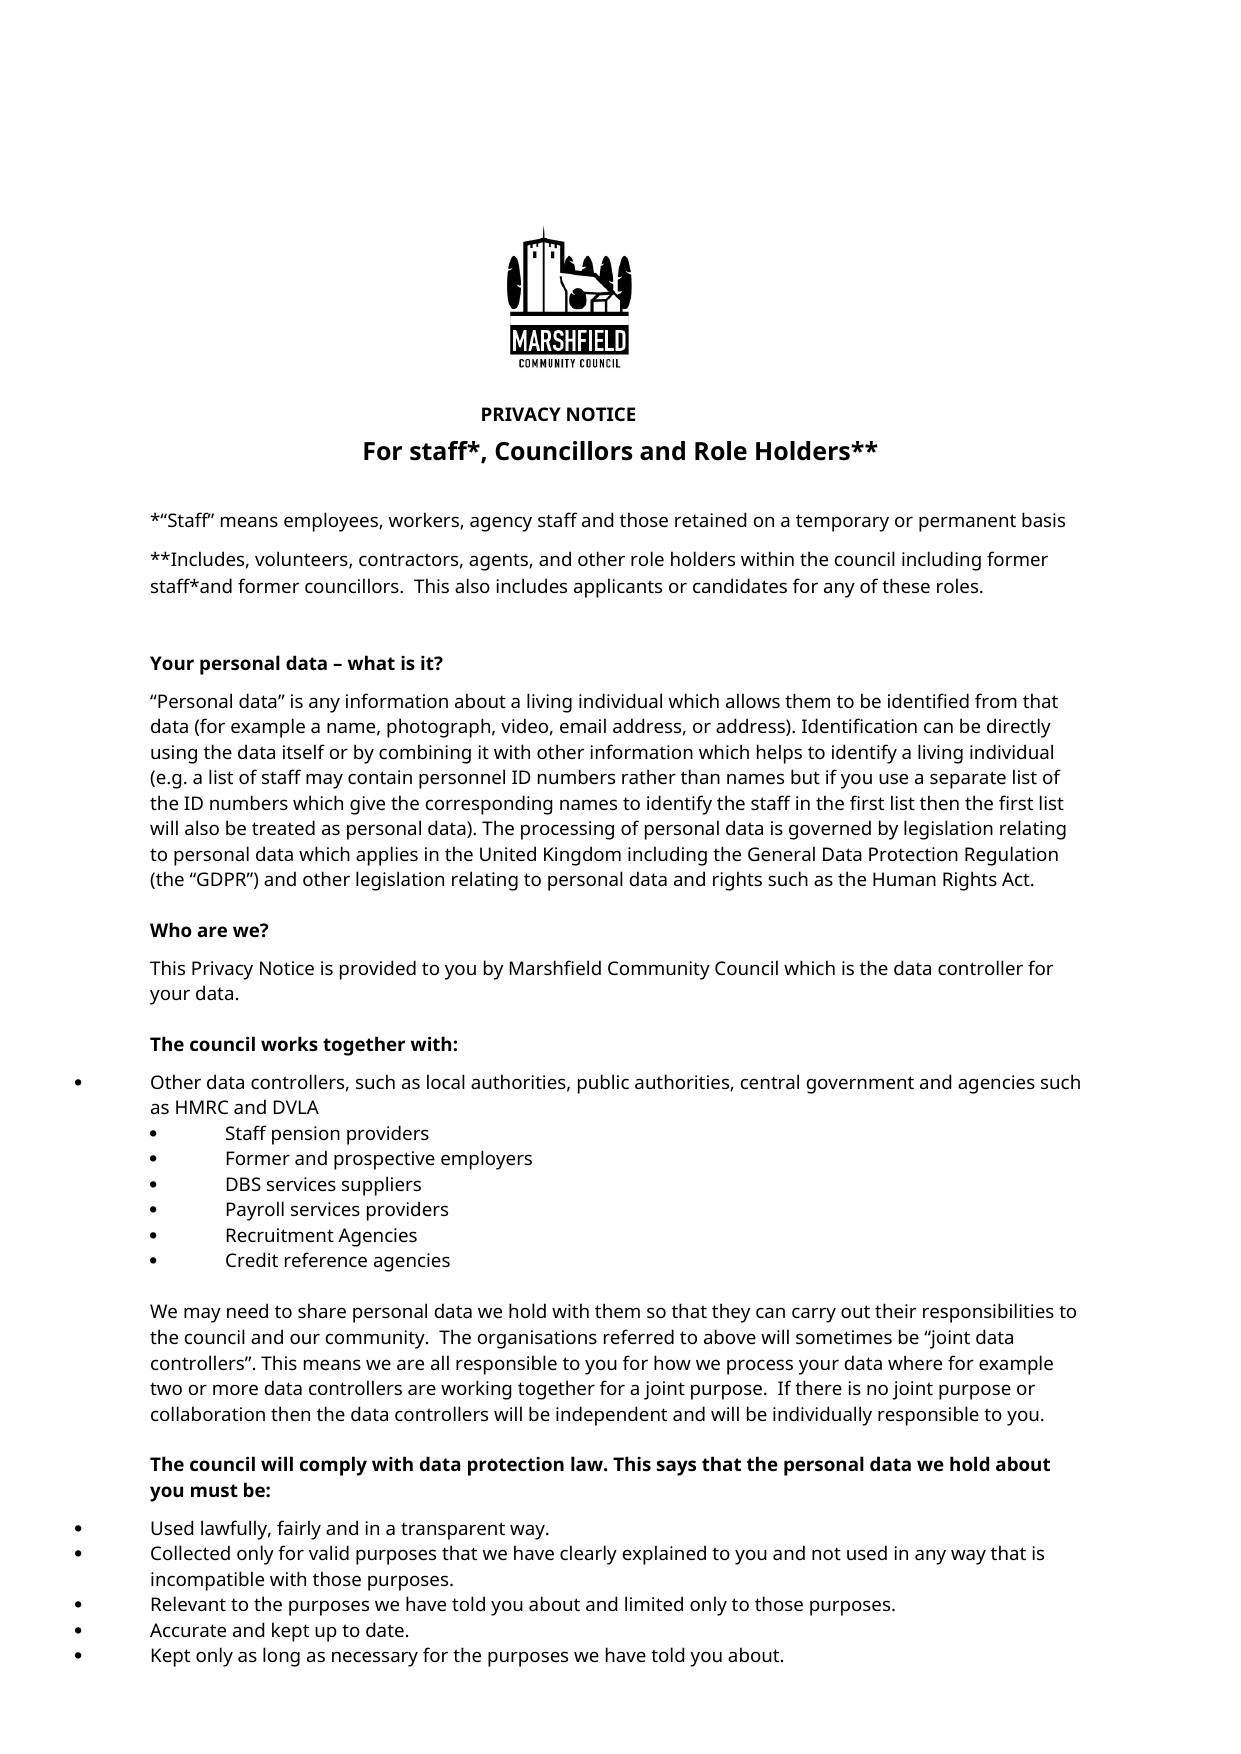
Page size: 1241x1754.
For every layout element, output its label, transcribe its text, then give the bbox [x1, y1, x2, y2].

list Former and prospective employers [150, 1146, 1090, 1171]
text For staff*, Councillors and Role Holders** [150, 439, 1090, 466]
text *“Staff” means employees, workers, agency staff and those retained on a temporary or permanent basis [150, 506, 1090, 533]
text PRIVACY NOTICE [150, 399, 1090, 426]
list Other data controllers, such as local authorities, public authorities, central government and agencies such as HMRC and DVLA [75, 1069, 1090, 1120]
list Staff pension providers [150, 1120, 1090, 1146]
list Recruitment Agencies [150, 1222, 1090, 1248]
text Your personal data – what is it? [150, 650, 1090, 675]
list Payroll services providers [150, 1197, 1090, 1222]
text The council works together with: [150, 1031, 1090, 1057]
text Who are we? [150, 917, 1090, 943]
text This Privacy Notice is provided to you by Marshfield Community Council which is the data controller for your data. [150, 955, 1090, 1006]
text “Personal data” is any information about a living individual which allows them to be identified from that data (for example a name, photograph, video, email address, or address). Identification can be directly using the data itself or by combining it with other information which helps to identify a living individual (e.g. a list of staff may contain personnel ID numbers rather than names but if you use a separate list of the ID numbers which give the corresponding names to identify the staff in the first list then the first list will also be treated as personal data). The processing of personal data is governed by legislation relating to personal data which applies in the United Kingdom including the General Data Protection Regulation (the “GDPR”) and other legislation relating to personal data and rights such as the Human Rights Act. [150, 688, 1090, 892]
list Collected only for valid purposes that we have clearly explained to you and not used in any way that is incompatible with those purposes. [75, 1541, 1090, 1592]
list Relevant to the purposes we have told you about and limited only to those purposes. [75, 1592, 1090, 1617]
list Kept only as long as necessary for the purposes we have told you about. [75, 1643, 1090, 1668]
list Accurate and kept up to date. [75, 1617, 1090, 1643]
list Credit reference agencies [150, 1248, 1090, 1273]
list DBS services suppliers [150, 1171, 1090, 1197]
text We may need to share personal data we hold with them so that they can carry out their responsibilities to the council and our community. The organisations referred to above will sometimes be “joint data controllers”. This means we are all responsible to you for how we process your data where for example two or more data controllers are working together for a joint purpose. If there is no joint purpose or collaboration then the data controllers will be independent and will be individually responsible to you. [150, 1299, 1090, 1426]
text **Includes, volunteers, contractors, agents, and other role holders within the council including former staff*and former councillors. This also includes applicants or candidates for any of these roles. [150, 545, 1090, 599]
text The council will comply with data protection law. This says that the personal data we hold about you must be: [150, 1451, 1090, 1502]
list Used lawfully, fairly and in a transparent way. [75, 1515, 1090, 1541]
